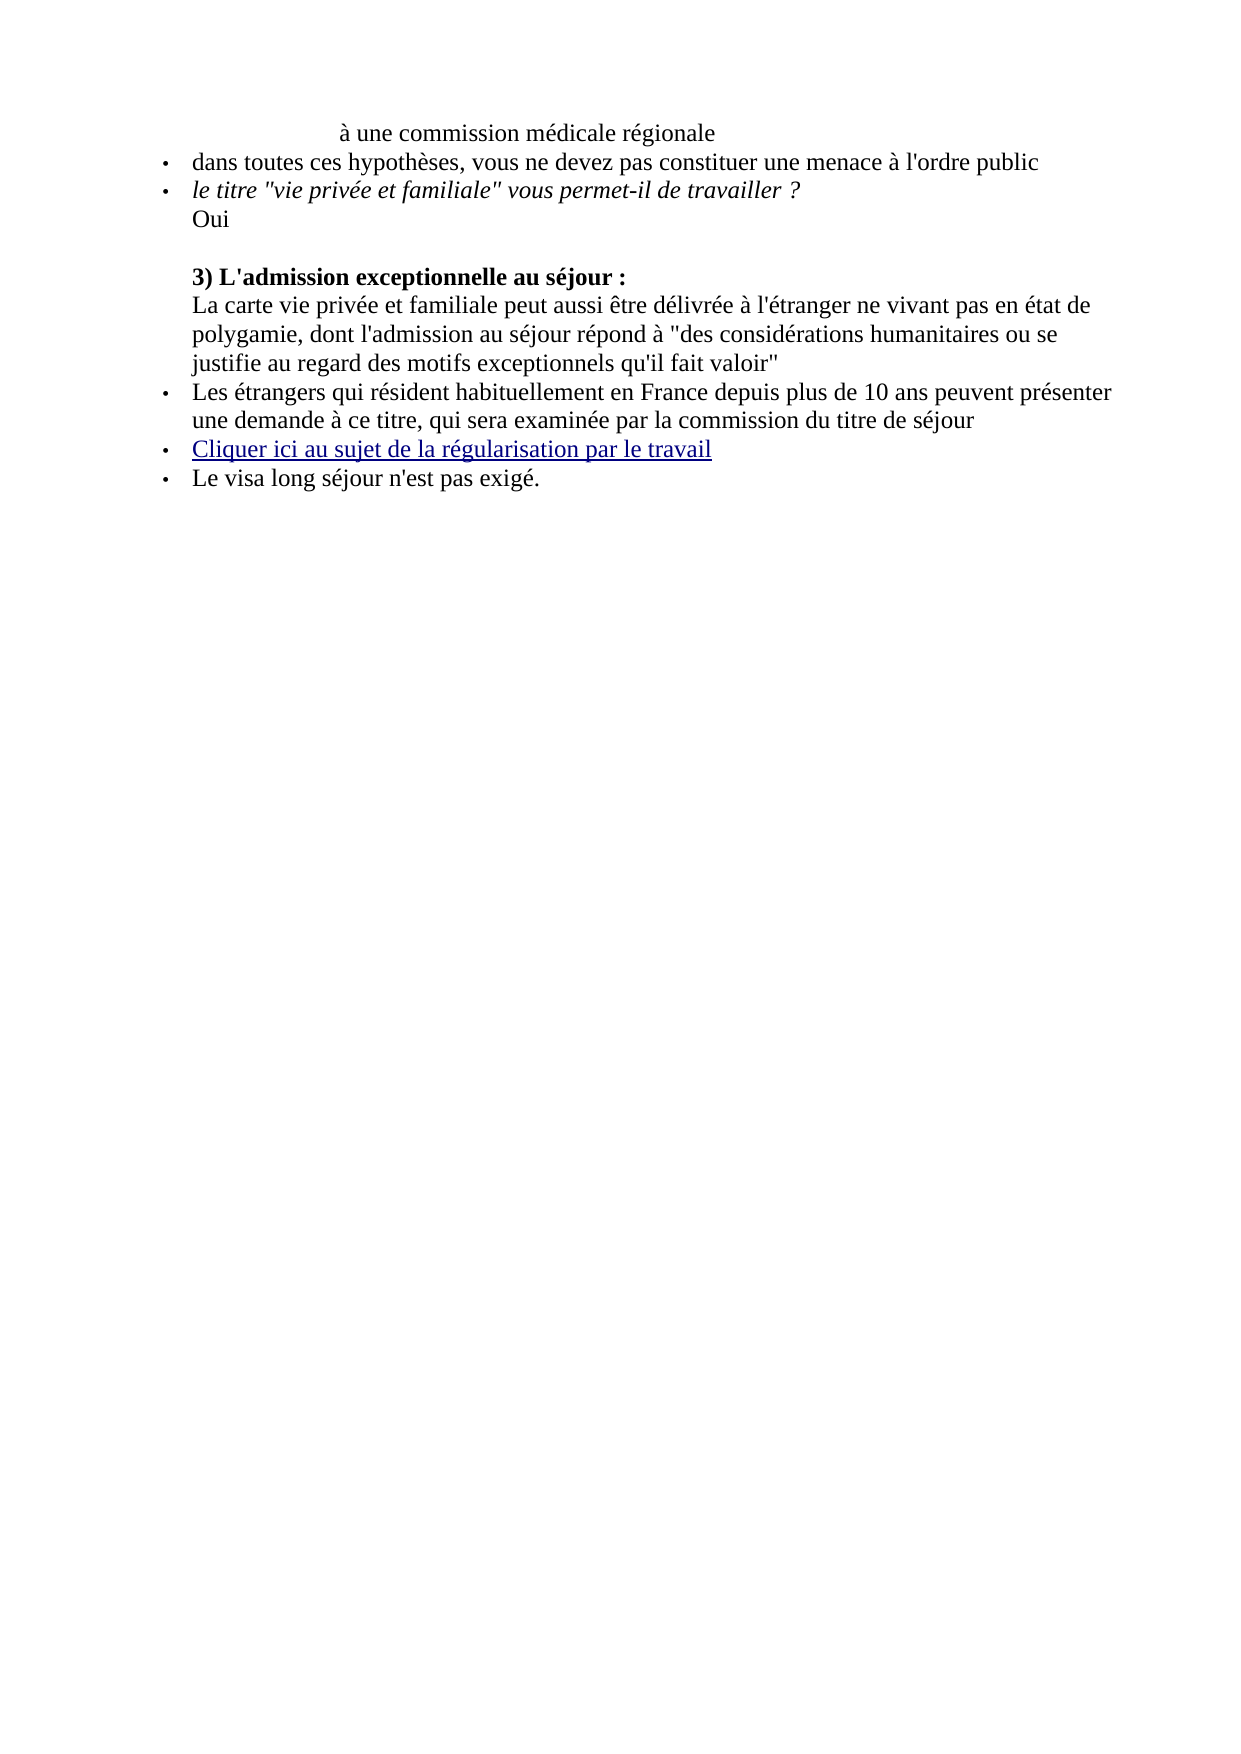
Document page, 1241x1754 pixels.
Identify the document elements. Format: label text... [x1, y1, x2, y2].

list Le visa long séjour n'est pas exigé. [162, 463, 1122, 492]
list Cliquer ici au sujet de la régularisation par le travail [162, 434, 1122, 463]
list à une commission médicale régionale [309, 118, 1122, 147]
list le titre "vie privée et familiale" vous permet-il de travailler ? Oui 3) L'admission exceptionnelle au séjour : La carte vie privée et familiale peut aussi être délivrée à l'étranger ne vivant pas en état de polygamie, dont l'admission au séjour répond à "des considérations humanitaires ou se justifie au regard des motifs exceptionnels qu'il fait valoir" [162, 176, 1122, 377]
list Les étrangers qui résident habituellement en France depuis plus de 10 ans peuvent présenter une demande à ce titre, qui sera examinée par la commission du titre de séjour [162, 377, 1122, 434]
list dans toutes ces hypothèses, vous ne devez pas constituer une menace à l'ordre public [162, 147, 1122, 176]
